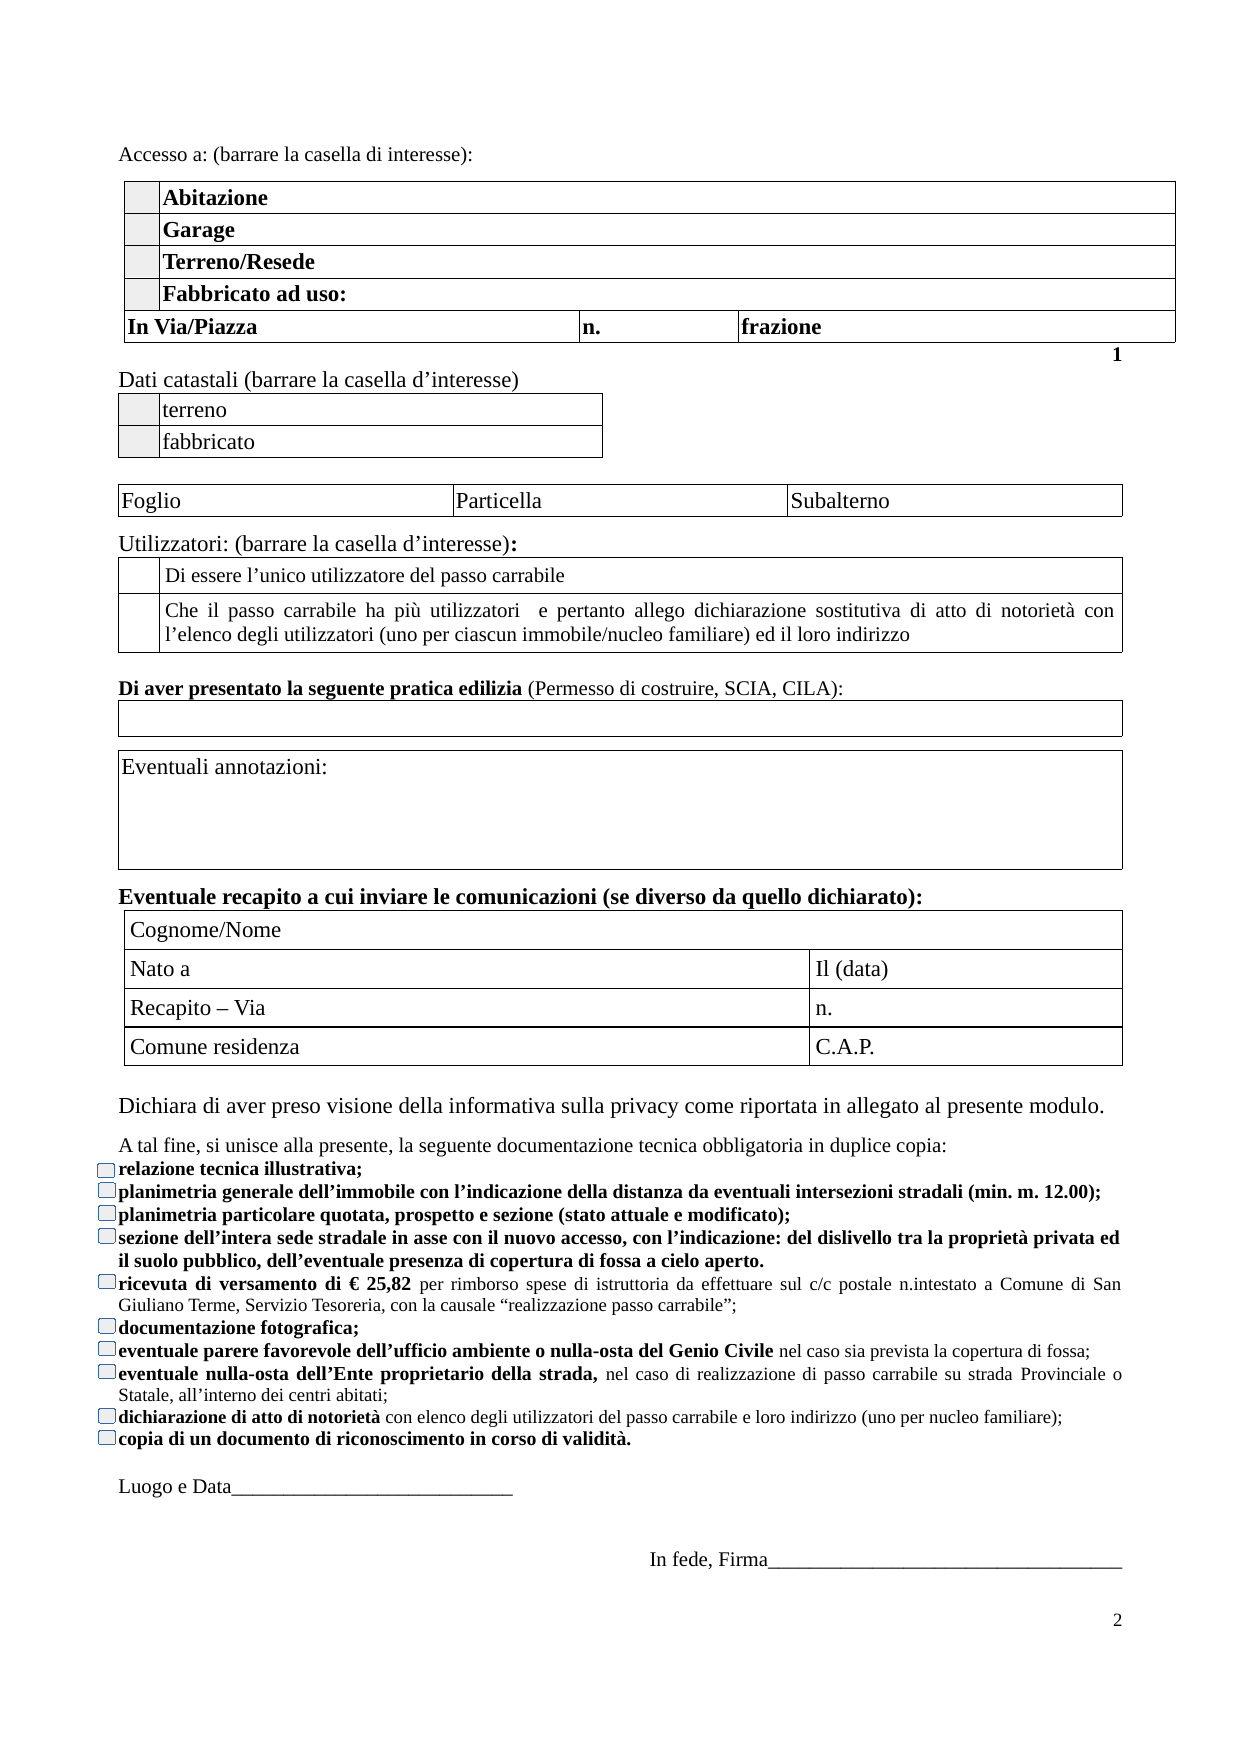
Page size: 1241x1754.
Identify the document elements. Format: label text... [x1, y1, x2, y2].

text Utilizzatori: (barrare la casella d’interesse): [118, 530, 1122, 557]
text 2 [118, 1609, 1122, 1631]
table_header [119, 701, 1122, 736]
table_header Subalterno [788, 485, 1122, 516]
table_cell fabbricato [160, 426, 602, 457]
text sezione dell’intera sede stradale in asse con il nuovo accesso, con l’indicazione: del dislivello tra la proprietà privata ed il suolo pubblico, dell’eventuale presenza di copertura di fossa a cielo aperto. [118, 1226, 1122, 1271]
table_cell frazione [739, 311, 1175, 342]
table_header [119, 394, 159, 425]
text planimetria particolare quotata, prospetto e sezione (stato attuale e modificato); [118, 1203, 1122, 1226]
text In fede, Firma__________________________________ [118, 1546, 1122, 1571]
table_header [119, 558, 159, 592]
text eventuale parere favorevole dell’ufficio ambiente o nulla-osta del Genio Civile nel caso sia prevista la copertura di fossa; [118, 1339, 1122, 1361]
text Dati catastali (barrare la casella d’interesse) [118, 366, 1122, 393]
table_cell [119, 426, 159, 457]
table_header Cognome/Nome [125, 911, 1122, 949]
table_cell C.A.P. [810, 1028, 1122, 1065]
text ricevuta di versamento di € 25,82 per rimborso spese di istruttoria da effettuare sul c/c postale n.intestato a Comune di San Giuliano Terme, Servizio Tesoreria, con la causale “realizzazione passo carrabile”; [118, 1271, 1122, 1316]
table_cell Il (data) [810, 950, 1122, 987]
text Accesso a: (barrare la casella di interesse): [118, 142, 1122, 166]
text planimetria generale dell’immobile con l’indicazione della distanza da eventuali intersezioni stradali (min. m. 12.00); [118, 1180, 1122, 1203]
text eventuale nulla-osta dell’Ente proprietario della strada, nel caso di realizzazione di passo carrabile su strada Provinciale o Statale, all’interno dei centri abitati; [118, 1361, 1122, 1406]
table_cell Nato a [125, 950, 809, 987]
text A tal fine, si unisce alla presente, la seguente documentazione tecnica obbligatoria in duplice copia: [118, 1133, 1122, 1157]
table_cell Comune residenza [125, 1028, 809, 1065]
text dichiarazione di atto di notorietà con elenco degli utilizzatori del passo carrabile e loro indirizzo (uno per nucleo familiare); [118, 1406, 1122, 1427]
table_header Di essere l’unico utilizzatore del passo carrabile [160, 558, 1122, 592]
text documentazione fotografica; [118, 1316, 1122, 1339]
table_cell [125, 246, 159, 277]
table_cell In Via/Piazza [125, 311, 579, 342]
text Di aver presentato la seguente pratica edilizia (Permesso di costruire, SCIA, CILA): [118, 676, 1122, 700]
table_cell n. [810, 989, 1122, 1026]
table_header Eventuali annotazioni: [119, 751, 1122, 869]
table_cell Fabbricato ad uso: [160, 279, 1175, 310]
text relazione tecnica illustrativa; [118, 1157, 1122, 1180]
table_header terreno [160, 394, 602, 425]
table_cell [125, 214, 159, 245]
text Eventuale recapito a cui inviare le comunicazioni (se diverso da quello dichiarato): [118, 883, 1122, 910]
table_cell Recapito – Via [125, 989, 809, 1026]
table_header Foglio [119, 485, 453, 516]
table_cell n. [580, 311, 738, 342]
table_header Abitazione [160, 182, 1175, 213]
text Dichiara di aver preso visione della informativa sulla privacy come riportata in allegato al presente modulo. [118, 1093, 1122, 1119]
table_cell Che il passo carrabile ha più utilizzatori e pertanto allego dichiarazione sostitutiva di atto di notorietà con l’elenco degli utilizzatori (uno per ciascun immobile/nucleo familiare) ed il loro indirizzo [160, 594, 1122, 652]
text 1 [118, 342, 1122, 366]
table_header Particella [454, 485, 787, 516]
table_header [125, 182, 159, 213]
table_cell [125, 279, 159, 310]
text copia di un documento di riconoscimento in corso di validità. [118, 1427, 1122, 1450]
table_cell Garage [160, 214, 1175, 245]
table_cell Terreno/Resede [160, 246, 1175, 277]
text Luogo e Data___________________________ [118, 1474, 1122, 1498]
table_cell [119, 594, 159, 652]
